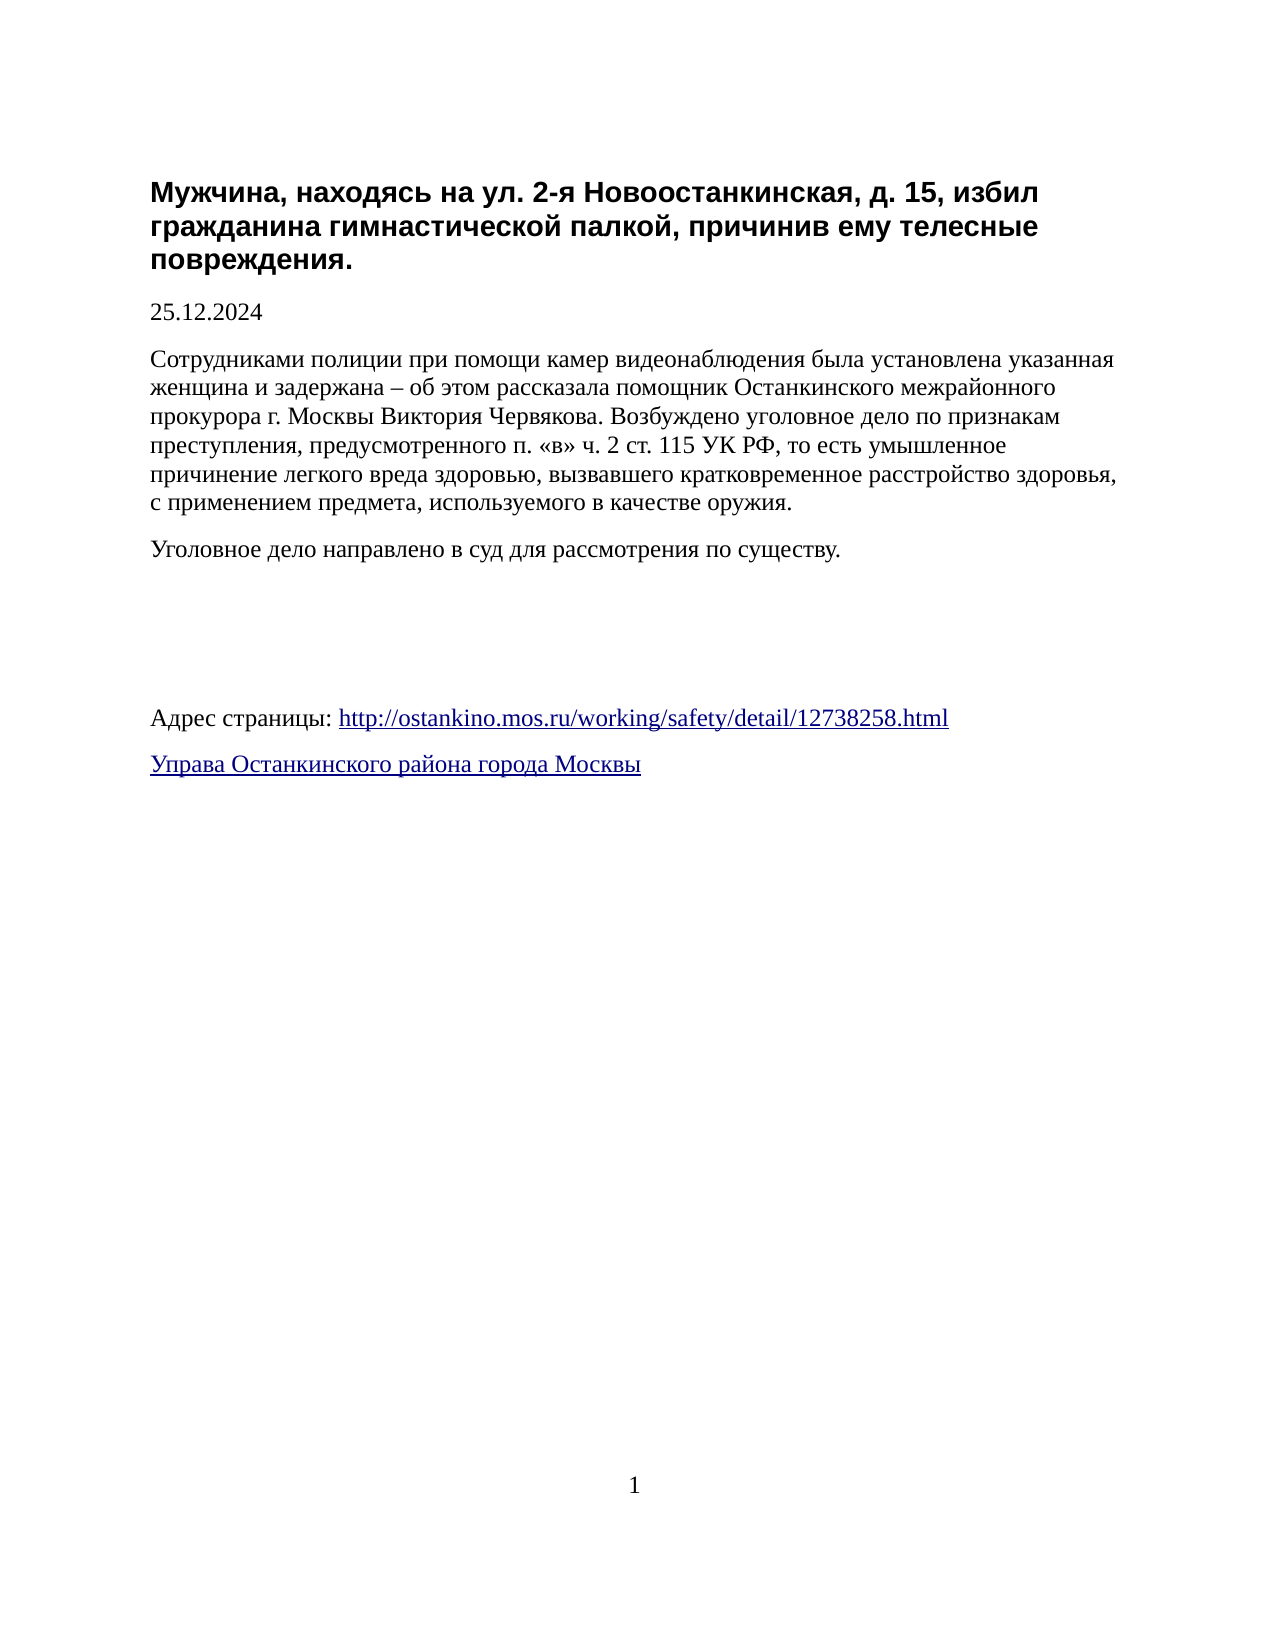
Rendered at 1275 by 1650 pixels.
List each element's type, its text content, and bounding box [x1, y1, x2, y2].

text Управа Останкинского района города Москвы [150, 749, 1125, 778]
text 25.12.2024 [150, 297, 1125, 326]
text Адрес страницы: http://ostankino.mos.ru/working/safety/detail/12738258.html [150, 703, 1125, 732]
text Уголовное дело направлено в суд для рассмотрения по существу. [150, 534, 1125, 563]
subtitle Мужчина, находясь на ул. 2-я Новоостанкинская, д. 15, избил гражданина гимнастической палкой, причинив ему телесные повреждения. [150, 175, 1125, 276]
text Сотрудниками полиции при помощи камер видеонаблюдения была установлена указанная женщина и задержана – об этом рассказала помощник Останкинского межрайонного прокурора г. Москвы Виктория Червякова. Возбуждено уголовное дело по признакам преступления, предусмотренного п. «в» ч. 2 ст. 115 УК РФ, то есть умышленное причинение легкого вреда здоровью, вызвавшего кратковременное расстройство здоровья, с применением предмета, используемого в качестве оружия. [150, 344, 1125, 516]
